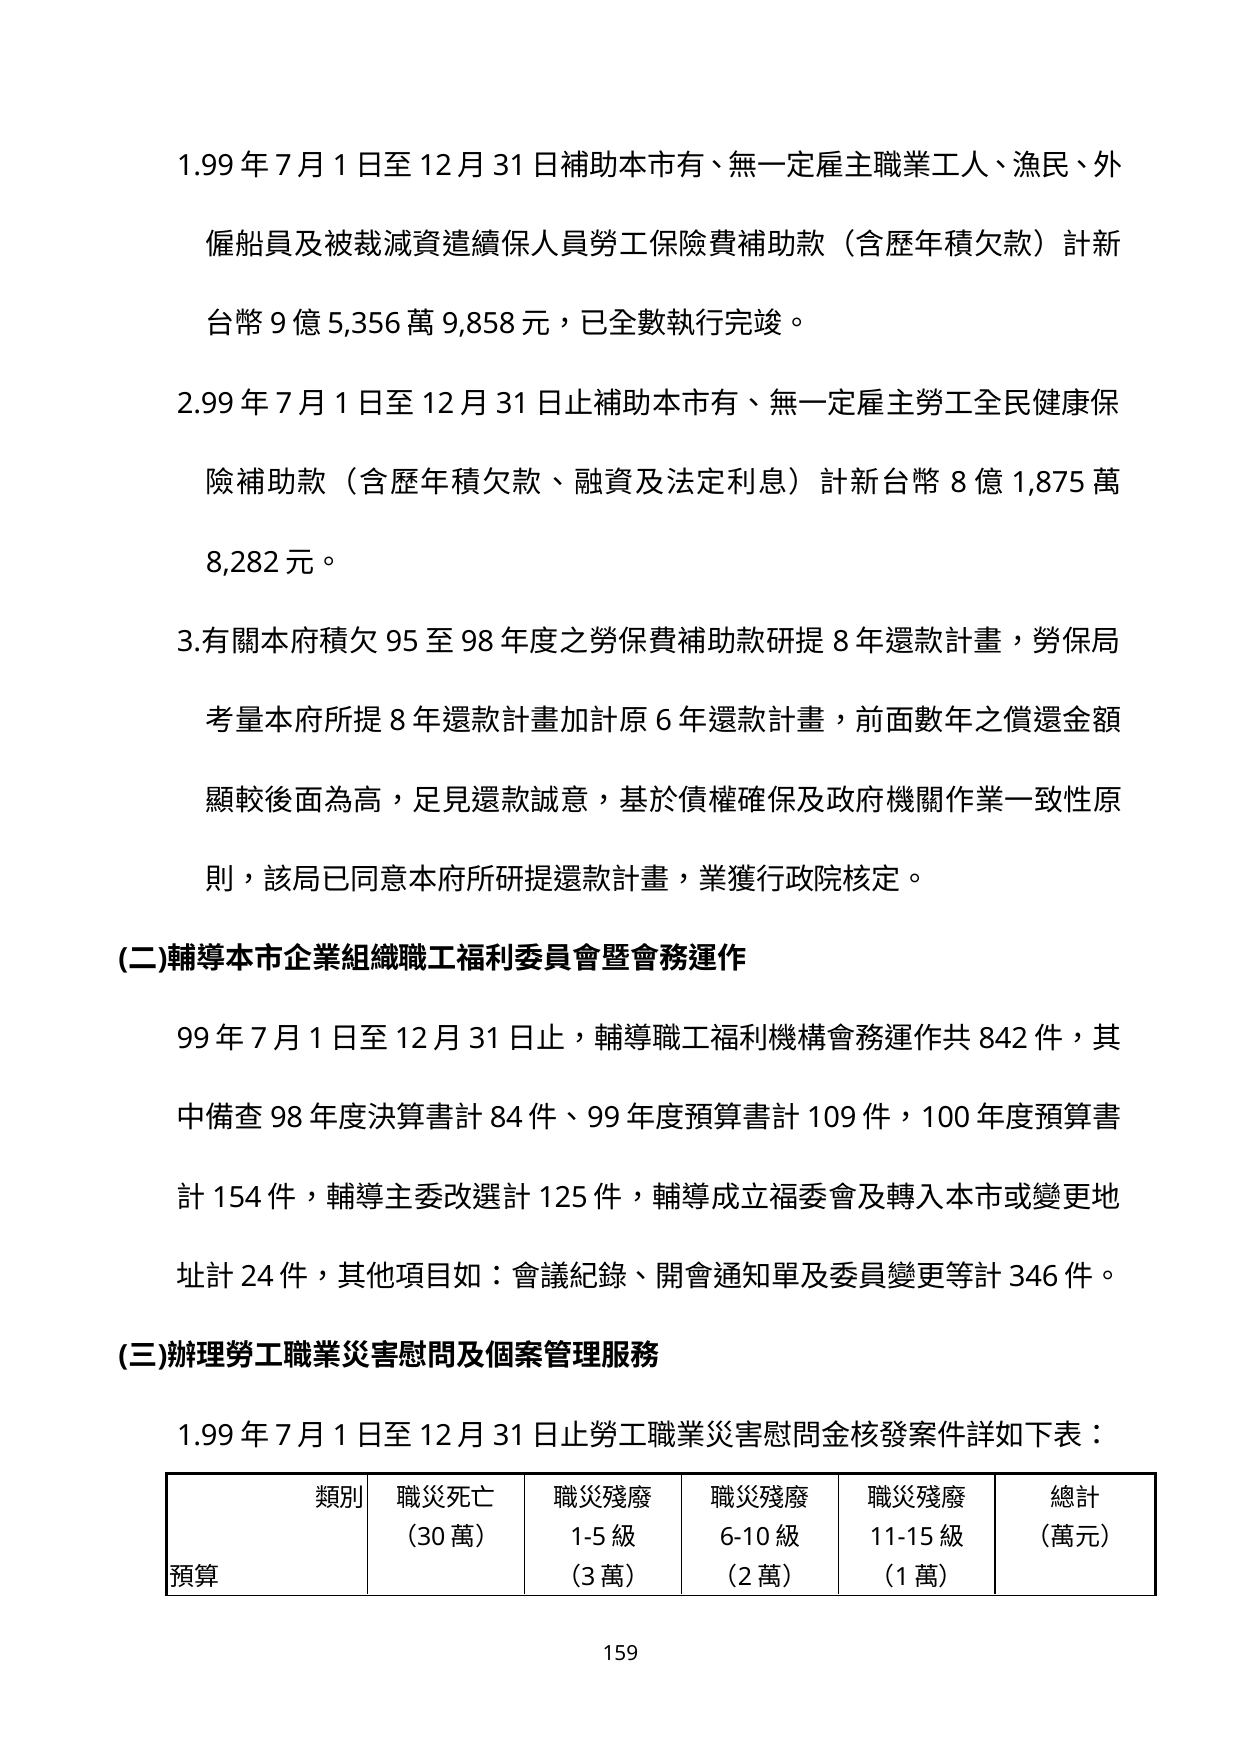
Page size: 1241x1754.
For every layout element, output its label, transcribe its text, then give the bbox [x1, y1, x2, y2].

text 99年7月1日至12月31日止，輔導職工福利機構會務運作共842件，其中備查98年度決算書計84件、99年度預算書計109件，100年度預算書計154件，輔導主委改選計125件，輔導成立福委會及轉入本市或變更地址計24件，其他項目如：會議紀錄、開會通知單及委員變更等計346件。 [176, 996, 1122, 1313]
text 1.99年7月1日至12月31日止勞工職業災害慰問金核發案件詳如下表： [177, 1393, 1122, 1472]
table_header 類別 預算 [168, 1475, 367, 1594]
text (二)輔導本市企業組織職工福利委員會暨會務運作 [118, 917, 1122, 996]
text 1.99年7月1日至12月31日補助本市有、無一定雇主職業工人、漁民、外僱船員及被裁減資遣續保人員勞工保險費補助款（含歷年積欠款）計新台幣9億5,356萬9,858元，已全數執行完竣。 [177, 123, 1122, 361]
table_header 總計 （萬元） [996, 1475, 1154, 1594]
table_header 職災死亡 （30萬） [368, 1475, 524, 1594]
table_header 職災殘廢 6-10級 （2萬） [682, 1475, 838, 1594]
text 2.99年7月1日至12月31日止補助本市有、無一定雇主勞工全民健康保險補助款（含歷年積欠款、融資及法定利息）計新台幣8億1,875萬8,282元。 [177, 361, 1122, 599]
text 3.有關本府積欠95至98年度之勞保費補助款研提8年還款計畫，勞保局考量本府所提8年還款計畫加計原6年還款計畫，前面數年之償還金額顯較後面為高，足見還款誠意，基於債權確保及政府機關作業一致性原則，該局已同意本府所研提還款計畫，業獲行政院核定。 [177, 599, 1122, 917]
table_header 職災殘廢 11-15級 （1萬） [839, 1475, 994, 1594]
text (三)辦理勞工職業災害慰問及個案管理服務 [118, 1313, 1122, 1393]
table_header 職災殘廢 1-5級 （3萬） [525, 1475, 681, 1594]
